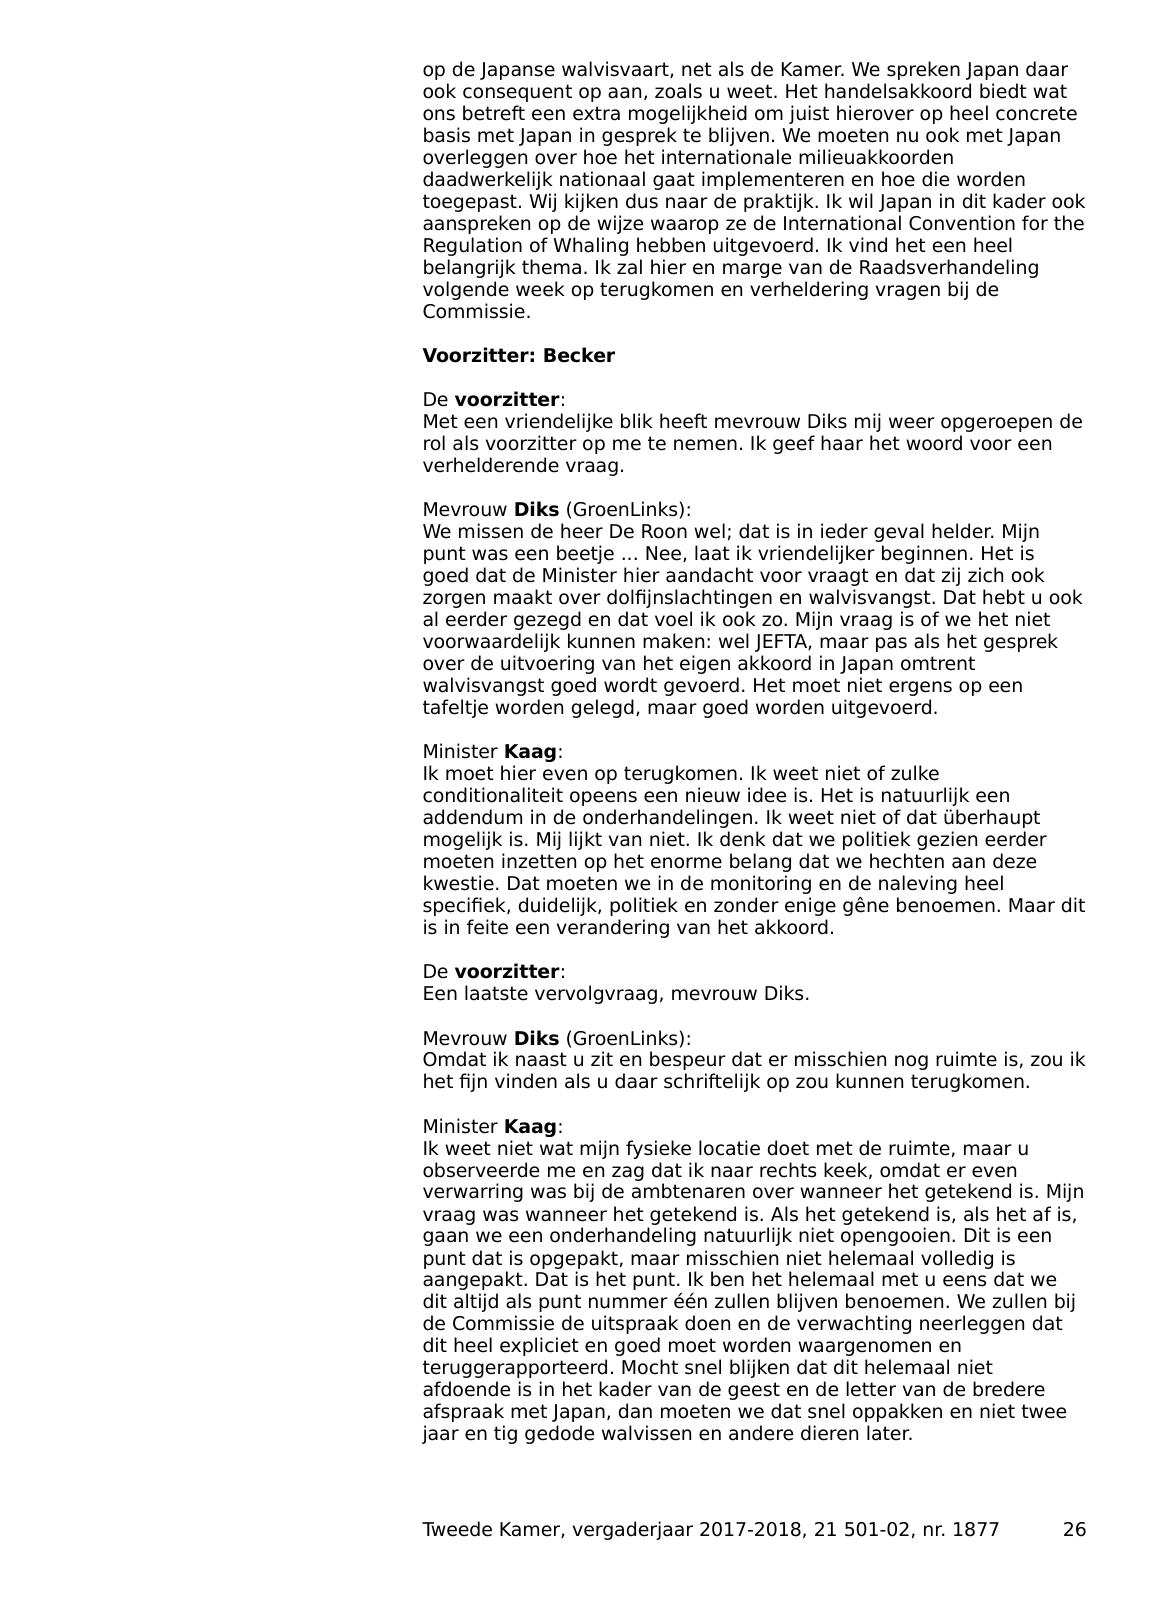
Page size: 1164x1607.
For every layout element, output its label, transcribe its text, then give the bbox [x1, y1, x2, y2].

text Omdat ik naast u zit en bespeur dat er misschien nog ruimte is, zou ik het fijn vinden als u daar schriftelijk op zou kunnen terugkomen. [422, 1049, 1087, 1093]
text Een laatste vervolgvraag, mevrouw Diks. [422, 983, 1087, 1005]
text Mevrouw Diks (GroenLinks): [422, 1027, 1087, 1049]
text Ik moet hier even op terugkomen. Ik weet niet of zulke conditionaliteit opeens een nieuw idee is. Het is natuurlijk een addendum in de onderhandelingen. Ik weet niet of dat überhaupt mogelijk is. Mij lijkt van niet. Ik denk dat we politiek gezien eerder moeten inzetten op het enorme belang dat we hechten aan deze kwestie. Dat moeten we in de monitoring en de naleving heel specifiek, duidelijk, politiek en zonder enige gêne benoemen. Maar dit is in feite een verandering van het akkoord. [422, 763, 1087, 939]
text op de Japanse walvisvaart, net als de Kamer. We spreken Japan daar ook consequent op aan, zoals u weet. Het handelsakkoord biedt wat ons betreft een extra mogelijkheid om juist hierover op heel concrete basis met Japan in gesprek te blijven. We moeten nu ook met Japan overleggen over hoe het internationale milieuakkoorden daadwerkelijk nationaal gaat implementeren en hoe die worden toegepast. Wij kijken dus naar de praktijk. Ik wil Japan in dit kader ook aanspreken op de wijze waarop ze de International Convention for the Regulation of Whaling hebben uitgevoerd. Ik vind het een heel belangrijk thema. Ik zal hier en marge van de Raadsverhandeling volgende week op terugkomen en verheldering vragen bij de Commissie. [422, 59, 1087, 323]
text Met een vriendelijke blik heeft mevrouw Diks mij weer opgeroepen de rol als voorzitter op me te nemen. Ik geef haar het woord voor een verhelderende vraag. [422, 411, 1087, 477]
text Mevrouw Diks (GroenLinks): [422, 499, 1087, 521]
subtitle Voorzitter: Becker [422, 345, 1087, 367]
text De voorzitter: [422, 961, 1087, 983]
text De voorzitter: [422, 389, 1087, 411]
text Ik weet niet wat mijn fysieke locatie doet met de ruimte, maar u observeerde me en zag dat ik naar rechts keek, omdat er even verwarring was bij de ambtenaren over wanneer het getekend is. Mijn vraag was wanneer het getekend is. Als het getekend is, als het af is, gaan we een onderhandeling natuurlijk niet opengooien. Dit is een punt dat is opgepakt, maar misschien niet helemaal volledig is aangepakt. Dat is het punt. Ik ben het helemaal met u eens dat we dit altijd als punt nummer één zullen blijven benoemen. We zullen bij de Commissie de uitspraak doen en de verwachting neerleggen dat dit heel expliciet en goed moet worden waargenomen en teruggerapporteerd. Mocht snel blijken dat dit helemaal niet afdoende is in het kader van de geest en de letter van de bredere afspraak met Japan, dan moeten we dat snel oppakken en niet twee jaar en tig gedode walvissen en andere dieren later. [422, 1137, 1087, 1445]
text We missen de heer De Roon wel; dat is in ieder geval helder. Mijn punt was een beetje ... Nee, laat ik vriendelijker beginnen. Het is goed dat de Minister hier aandacht voor vraagt en dat zij zich ook zorgen maakt over dolfijnslachtingen en walvisvangst. Dat hebt u ook al eerder gezegd en dat voel ik ook zo. Mijn vraag is of we het niet voorwaardelijk kunnen maken: wel JEFTA, maar pas als het gesprek over de uitvoering van het eigen akkoord in Japan omtrent walvisvangst goed wordt gevoerd. Het moet niet ergens op een tafeltje worden gelegd, maar goed worden uitgevoerd. [422, 521, 1087, 719]
text Minister Kaag: [422, 741, 1087, 763]
text Minister Kaag: [422, 1116, 1087, 1137]
